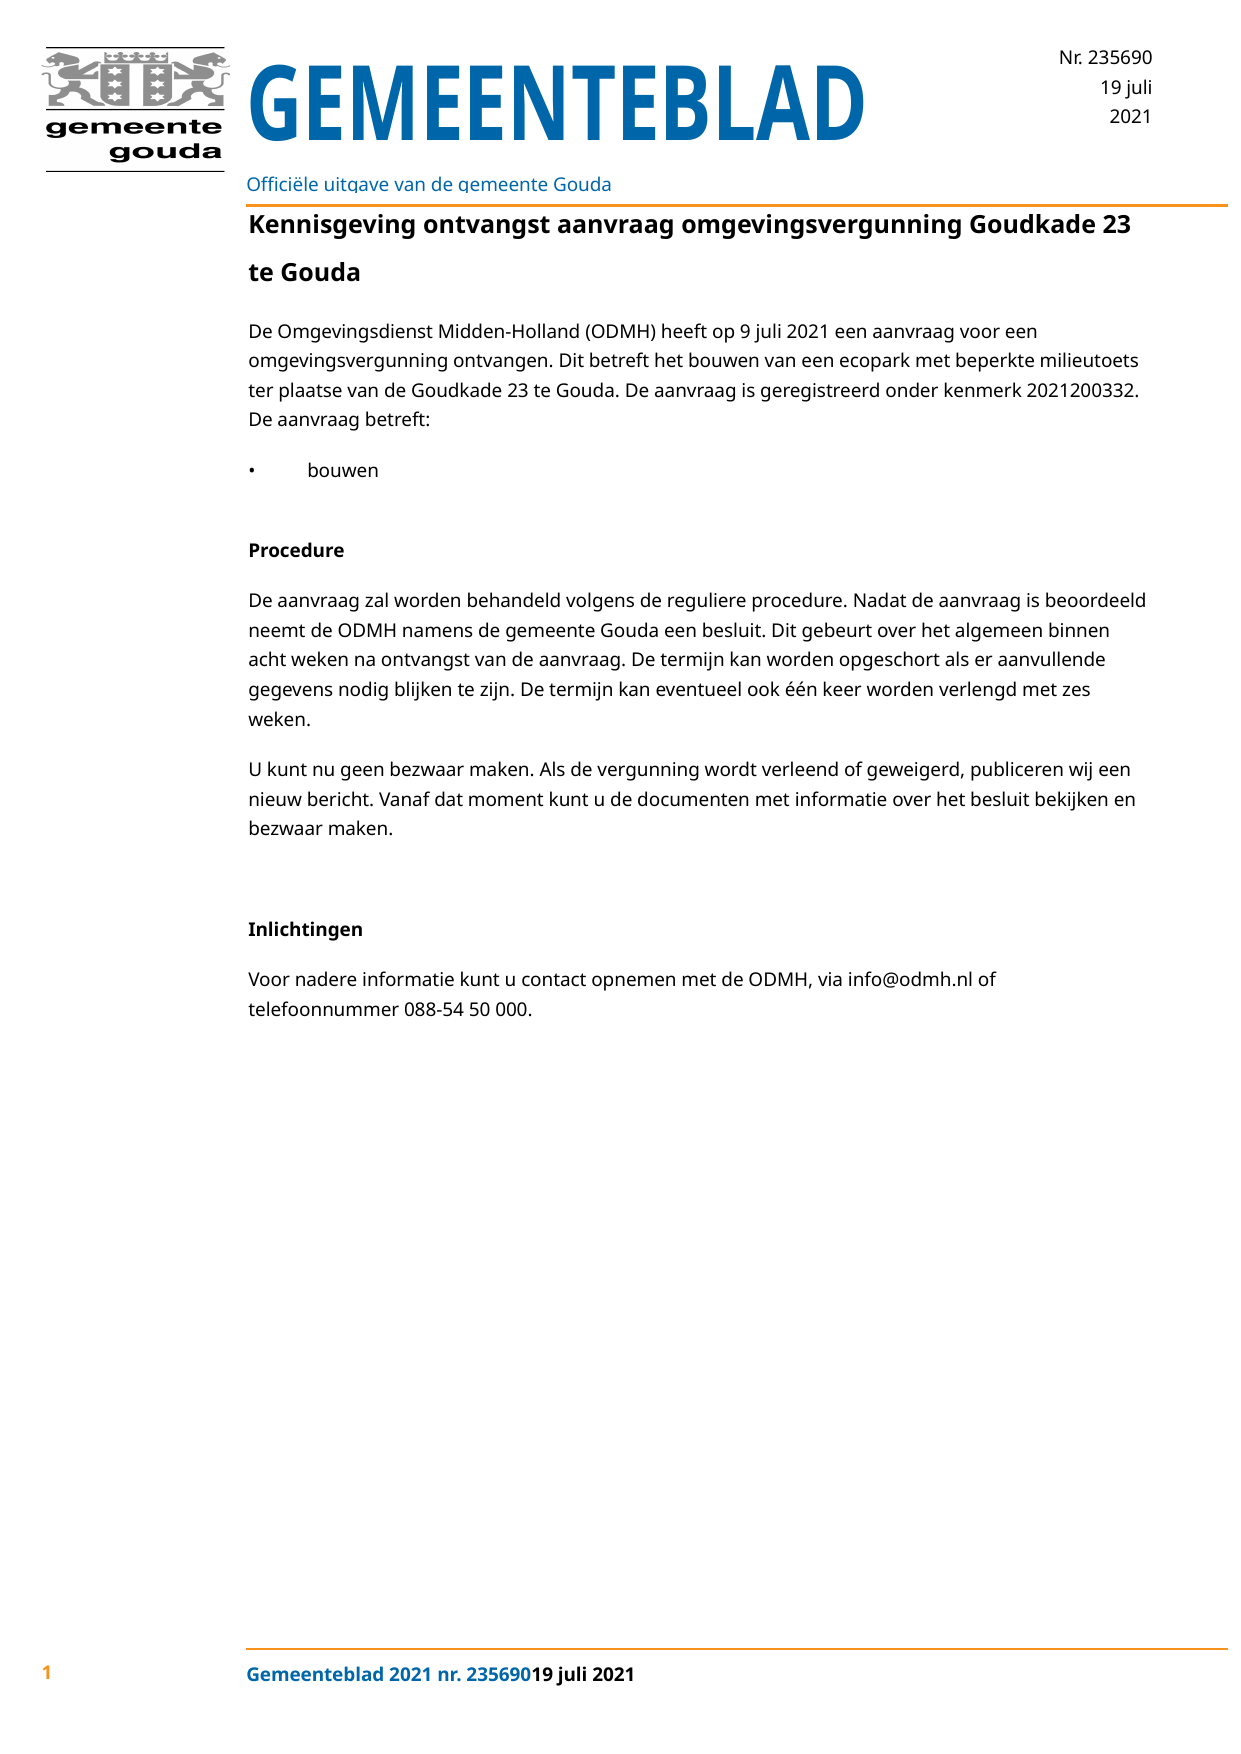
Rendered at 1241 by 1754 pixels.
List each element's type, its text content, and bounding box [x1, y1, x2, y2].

list bouwen [248, 457, 1152, 483]
text Inlichtingen [248, 916, 1152, 942]
text Procedure [248, 537, 1152, 563]
picture [41, 47, 231, 172]
text Kennisgeving ontvangst aanvraag omgevingsvergunning Goudkade 23 te Gouda [248, 207, 1152, 288]
text Voor nadere informatie kunt u contact opnemen met de ODMH, via info@odmh.nl of telefoonnummer 088-54 50 000. [248, 967, 1152, 1022]
text De Omgevingsdienst Midden-Holland (ODMH) heeft op 9 juli 2021 een aanvraag voor een omgevingsvergunning ontvangen. Dit betreft het bouwen van een ecopark met beperkte milieutoets ter plaatse van de Goudkade 23 te Gouda. De aanvraag is geregistreerd onder kenmerk 2021200332. De aanvraag betreft: [248, 318, 1152, 432]
text U kunt nu geen bezwaar maken. Als de vergunning wordt verleend of geweigerd, publiceren wij een nieuw bericht. Vanaf dat moment kunt u de documenten met informatie over het besluit bekijken en bezwaar maken. [248, 756, 1152, 841]
text De aanvraag zal worden behandeld volgens de reguliere procedure. Nadat de aanvraag is beoordeeld neemt de ODMH namens de gemeente Gouda een besluit. Dit gebeurt over het algemeen binnen acht weken na ontvangst van de aanvraag. De termijn kan worden opgeschort als er aanvullende gegevens nodig blijken te zijn. De termijn kan eventueel ook één keer worden verlengd met zes weken. [248, 587, 1152, 732]
